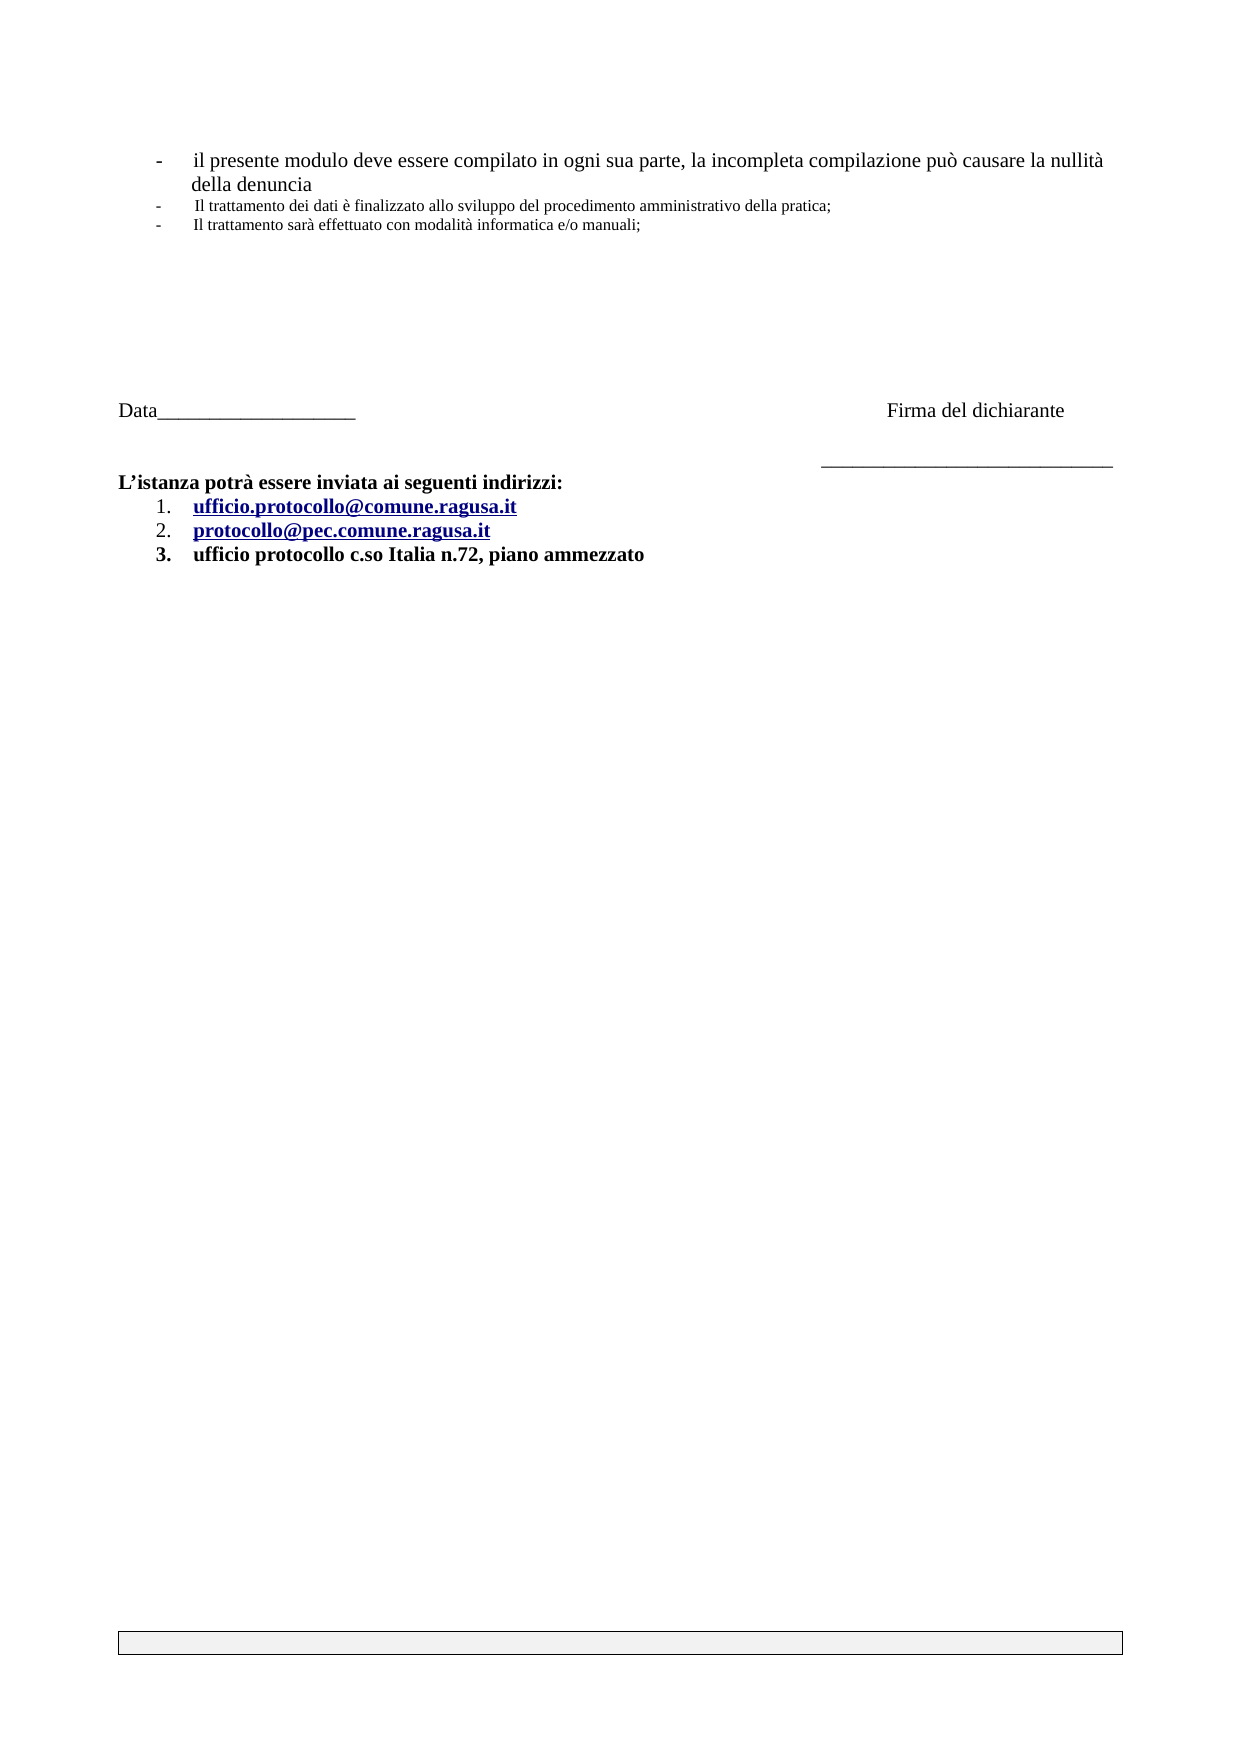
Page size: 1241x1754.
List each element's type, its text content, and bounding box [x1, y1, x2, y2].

text - Il trattamento dei dati è finalizzato allo sviluppo del procedimento amministrativo della pratica; [118, 196, 1122, 215]
list il presente modulo deve essere compilato in ogni sua parte, la incompleta compilazione può causare la nullità [156, 148, 1122, 172]
list Il trattamento sarà effettuato con modalità informatica e/o manuali; [156, 215, 1122, 234]
list ufficio protocollo c.so Italia n.72, piano ammezzato [156, 542, 1122, 566]
text ____________________________ [118, 446, 1122, 470]
text Data___________________ Firma del dichiarante [118, 398, 1122, 422]
text della denuncia [118, 172, 1122, 196]
list ufficio.protocollo@comune.ragusa.it [156, 494, 1122, 518]
list protocollo@pec.comune.ragusa.it [156, 518, 1122, 542]
text L’istanza potrà essere inviata ai seguenti indirizzi: [118, 470, 1122, 494]
